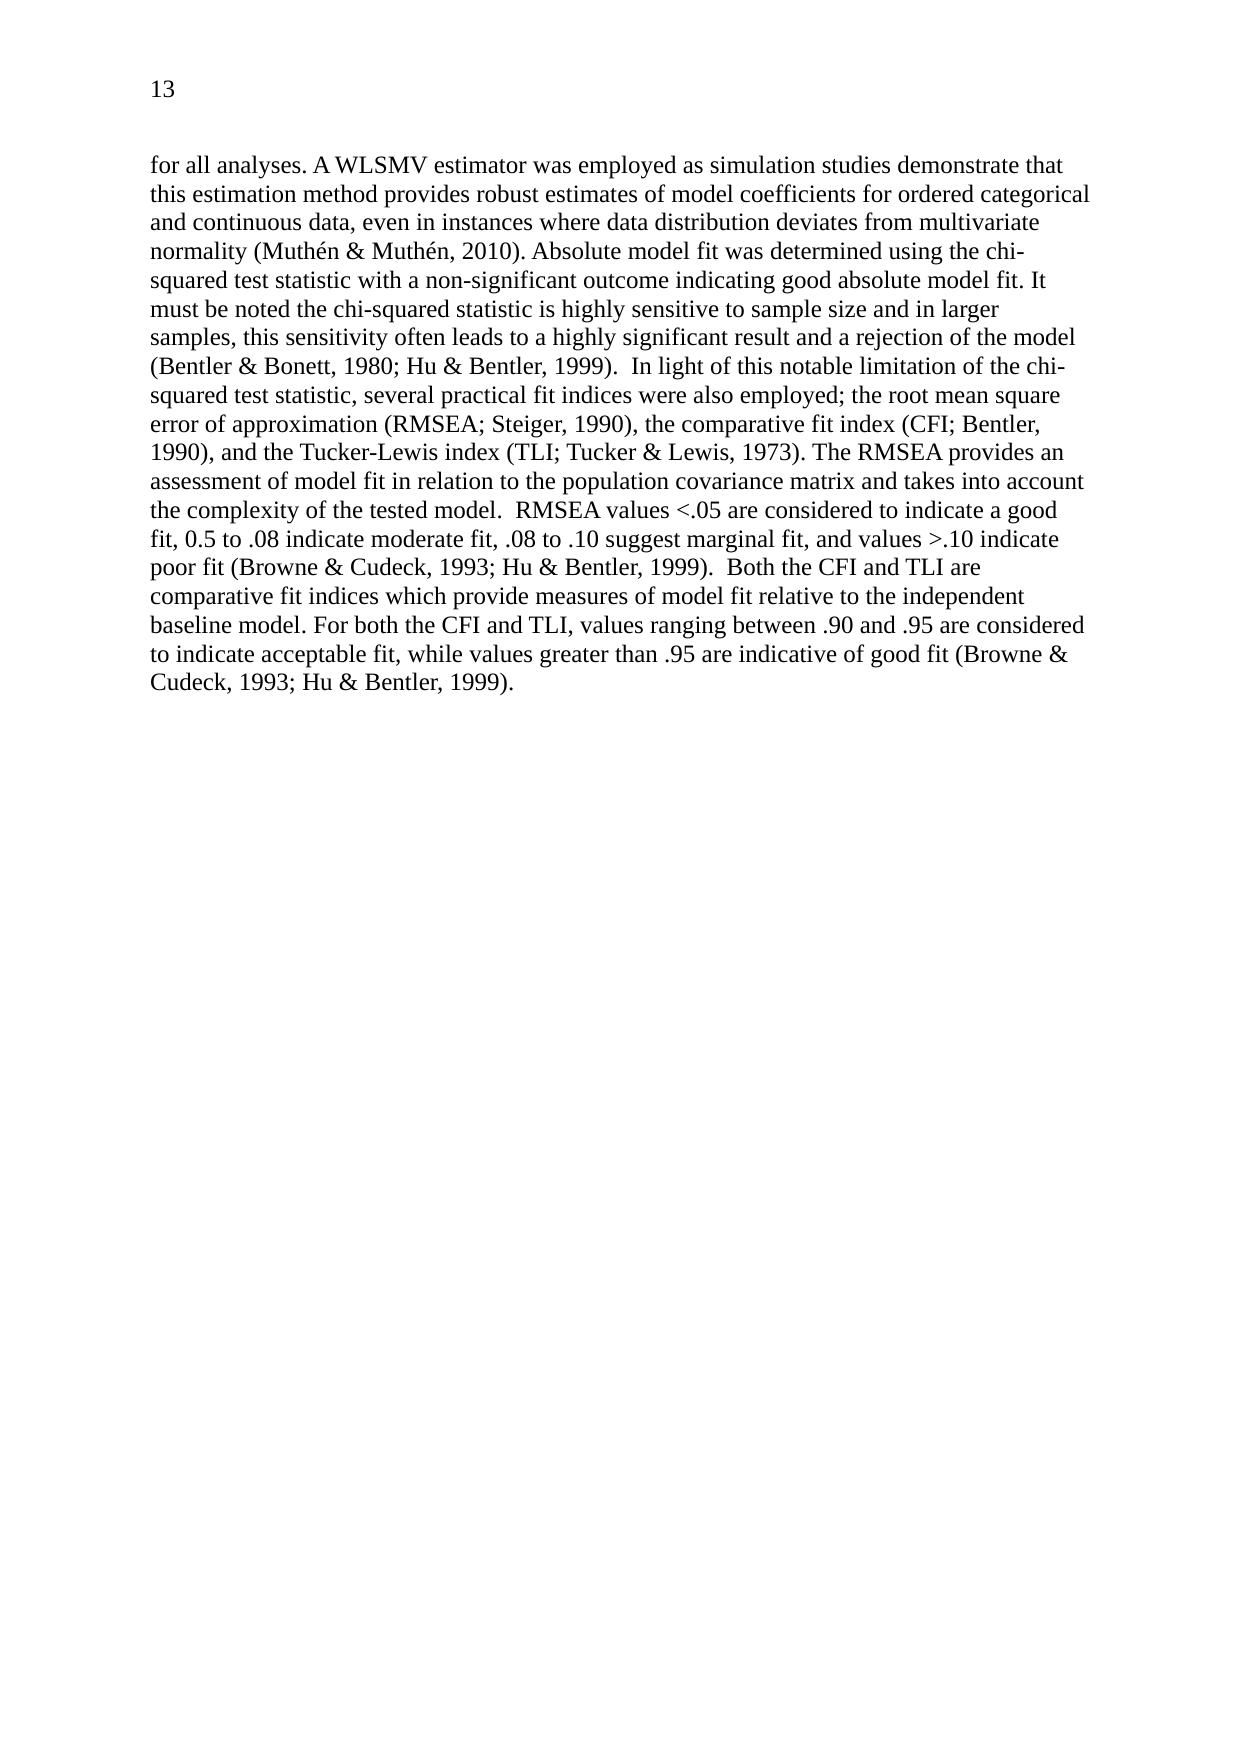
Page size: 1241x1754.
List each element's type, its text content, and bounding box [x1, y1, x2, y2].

text for all analyses. A WLSMV estimator was employed as simulation studies demonstrate that this estimation method provides robust estimates of model coefficients for ordered categorical and continuous data, even in instances where data distribution deviates from multivariate normality (Muthén & Muthén, 2010). Absolute model fit was determined using the chi-squared test statistic with a non-significant outcome indicating good absolute model fit. It must be noted the chi-squared statistic is highly sensitive to sample size and in larger samples, this sensitivity often leads to a highly significant result and a rejection of the model (Bentler & Bonett, 1980; Hu & Bentler, 1999). In light of this notable limitation of the chi-squared test statistic, several practical fit indices were also employed; the root mean square error of approximation (RMSEA; Steiger, 1990), the comparative fit index (CFI; Bentler, 1990), and the Tucker-Lewis index (TLI; Tucker & Lewis, 1973). The RMSEA provides an assessment of model fit in relation to the population covariance matrix and takes into account the complexity of the tested model. RMSEA values <.05 are considered to indicate a good fit, 0.5 to .08 indicate moderate fit, .08 to .10 suggest marginal fit, and values >.10 indicate poor fit (Browne & Cudeck, 1993; Hu & Bentler, 1999). Both the CFI and TLI are comparative fit indices which provide measures of model fit relative to the independent baseline model. For both the CFI and TLI, values ranging between .90 and .95 are considered to indicate acceptable fit, while values greater than .95 are indicative of good fit (Browne & Cudeck, 1993; Hu & Bentler, 1999). [150, 150, 1090, 696]
